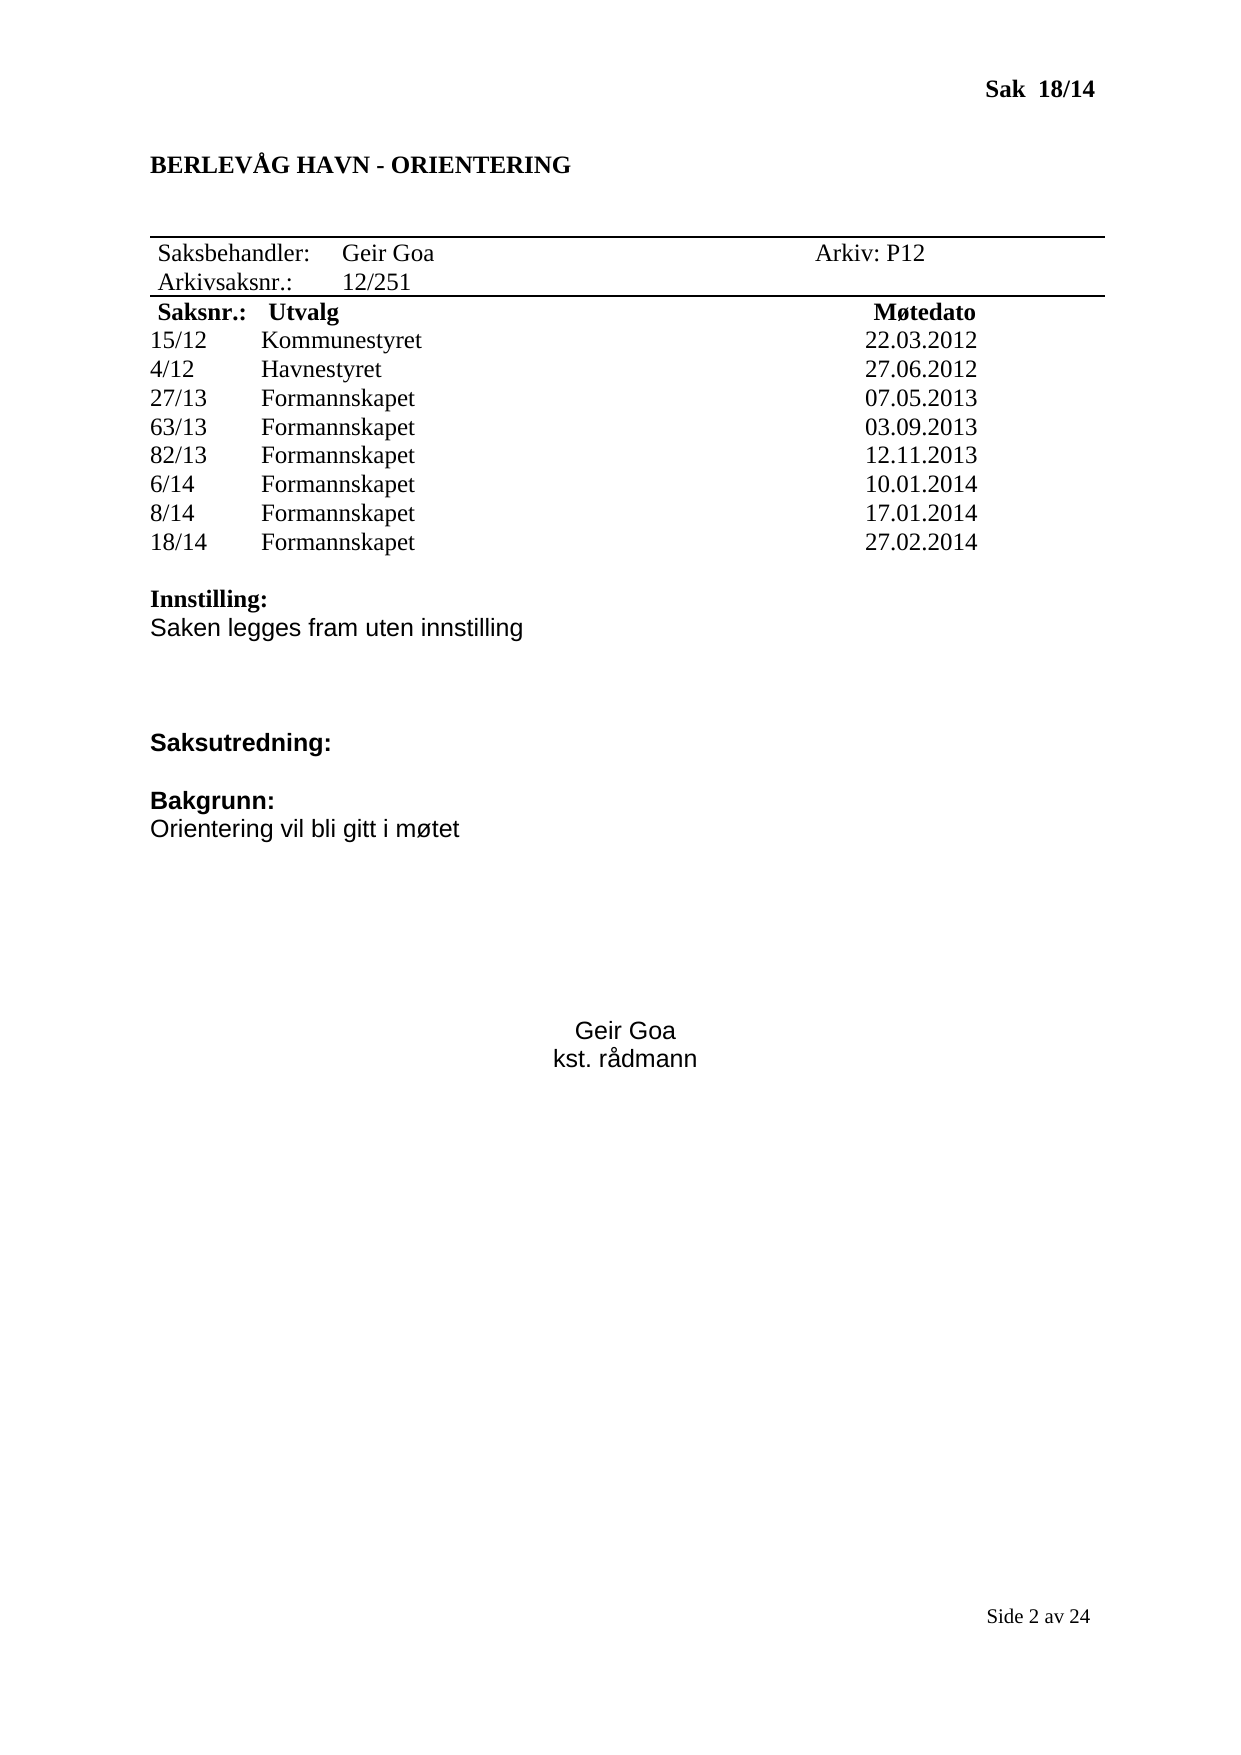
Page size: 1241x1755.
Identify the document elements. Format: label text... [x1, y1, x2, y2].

table_cell [576, 267, 807, 295]
text Bakgrunn: [150, 786, 1100, 814]
text 27/13 Formannskapet 07.05.2013 [150, 383, 1100, 412]
text Innstilling: [150, 584, 1100, 613]
table_header Arkiv: P12 [808, 238, 1104, 267]
text 4/12 Havnestyret 27.06.2012 [150, 354, 1100, 383]
text Saksutredning: [150, 728, 1100, 757]
table_header Saksbehandler: [150, 238, 334, 267]
text Geir Goa [150, 1016, 1100, 1044]
text 18/14 Formannskapet 27.02.2014 [150, 527, 1100, 556]
table_cell Utvalg [261, 297, 866, 326]
text Saken legges fram uten innstilling [150, 613, 1100, 642]
text 63/13 Formannskapet 03.09.2013 [150, 412, 1100, 441]
table_cell Arkivsaksnr.: [150, 267, 334, 295]
text 15/12 Kommunestyret 22.03.2012 [150, 326, 1100, 354]
table_header [1105, 236, 1115, 267]
table_cell Møtedato [866, 295, 1115, 326]
table_cell 12/251 [335, 267, 576, 295]
table_cell [808, 267, 1104, 295]
text kst. rådmann [150, 1044, 1100, 1073]
table_cell Saksnr.: [150, 297, 261, 326]
text BERLEVÅG HAVN - ORIENTERING [150, 150, 1100, 179]
table_header Geir Goa [335, 238, 807, 267]
text 6/14 Formannskapet 10.01.2014 [150, 469, 1100, 498]
table_cell [1105, 267, 1115, 295]
text Orientering vil bli gitt i møtet [150, 814, 1100, 843]
text 82/13 Formannskapet 12.11.2013 [150, 441, 1100, 469]
text 8/14 Formannskapet 17.01.2014 [150, 498, 1100, 527]
